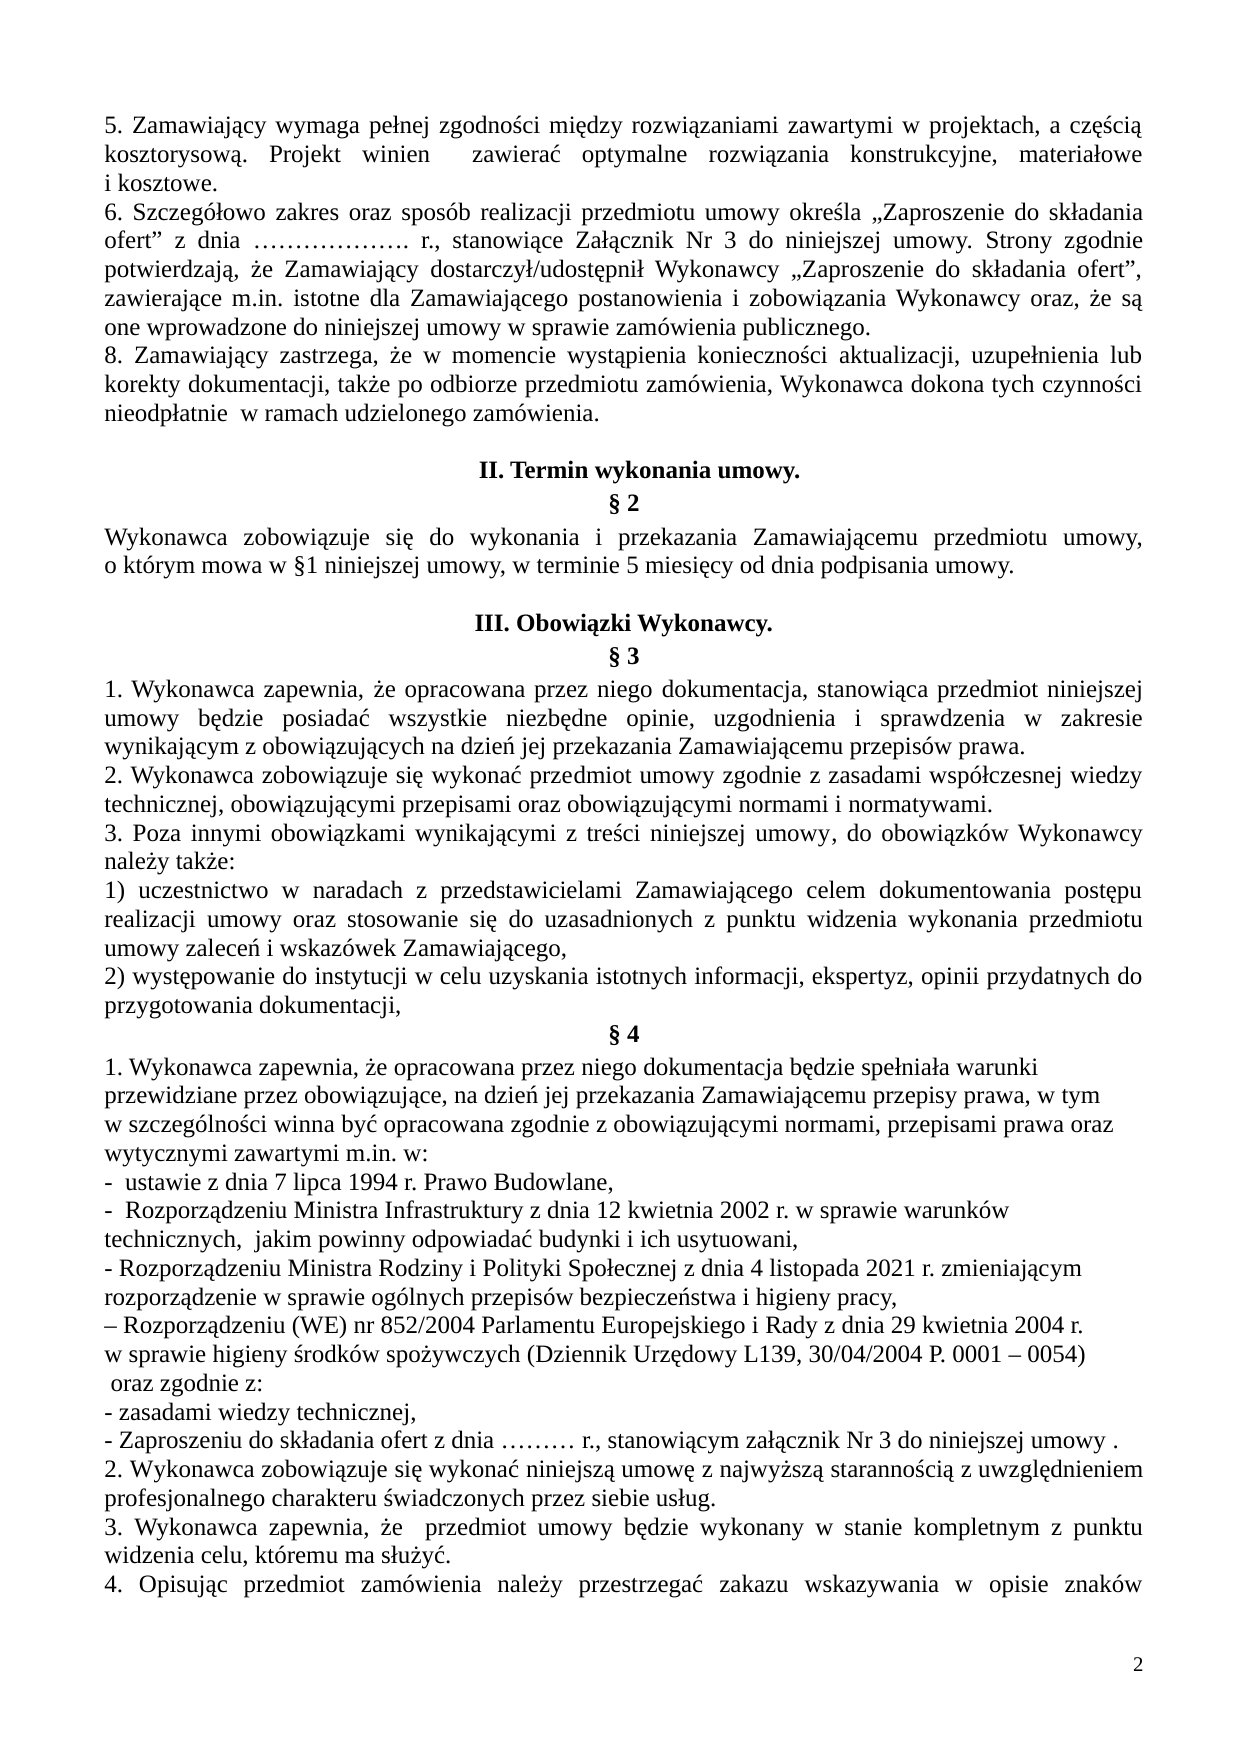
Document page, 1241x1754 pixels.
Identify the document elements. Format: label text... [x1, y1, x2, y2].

text - Rozporządzeniu Ministra Infrastruktury z dnia 12 kwietnia 2002 r. w sprawie warunków technicznych, jakim powinny odpowiadać budynki i ich usytuowani, [104, 1196, 1143, 1253]
text II. Termin wykonania umowy. [104, 456, 1143, 484]
text 3. Poza innymi obowiązkami wynikającymi z treści niniejszej umowy, do obowiązków Wykonawcy należy także: [104, 818, 1143, 875]
text 4. Opisując przedmiot zamówienia należy przestrzegać zakazu wskazywania w opisie znaków [104, 1569, 1143, 1598]
text – Rozporządzeniu (WE) nr 852/2004 Parlamentu Europejskiego i Rady z dnia 29 kwietnia 2004 r. w sprawie higieny środków spożywczych (Dziennik Urzędowy L139, 30/04/2004 P. 0001 – 0054) [104, 1311, 1143, 1368]
text § 2 [104, 488, 1143, 517]
text 3. Wykonawca zapewnia, że przedmiot umowy będzie wykonany w stanie kompletnym z punktu widzenia celu, któremu ma służyć. [104, 1512, 1143, 1569]
text III. Obowiązki Wykonawcy. [104, 608, 1143, 637]
text Wykonawca zobowiązuje się do wykonania i przekazania Zamawiającemu przedmiotu umowy, o którym mowa w §1 niniejszej umowy, w terminie 5 miesięcy od dnia podpisania umowy. [104, 522, 1143, 579]
text 1. Wykonawca zapewnia, że opracowana przez niego dokumentacja będzie spełniała warunki przewidziane przez obowiązujące, na dzień jej przekazania Zamawiającemu przepisy prawa, w tym w szczególności winna być opracowana zgodnie z obowiązującymi normami, przepisami prawa oraz wytycznymi zawartymi m.in. w: [104, 1052, 1143, 1167]
text - ustawie z dnia 7 lipca 1994 r. Prawo Budowlane, [104, 1167, 1143, 1196]
text 8. Zamawiający zastrzega, że w momencie wystąpienia konieczności aktualizacji, uzupełnienia lub korekty dokumentacji, także po odbiorze przedmiotu zamówienia, Wykonawca dokona tych czynności nieodpłatnie w ramach udzielonego zamówienia. [104, 341, 1143, 427]
text 1) uczestnictwo w naradach z przedstawicielami Zamawiającego celem dokumentowania postępu realizacji umowy oraz stosowanie się do uzasadnionych z punktu widzenia wykonania przedmiotu umowy zaleceń i wskazówek Zamawiającego, [104, 875, 1143, 961]
text 1. Wykonawca zapewnia, że opracowana przez niego dokumentacja, stanowiąca przedmiot niniejszej umowy będzie posiadać wszystkie niezbędne opinie, uzgodnienia i sprawdzenia w zakresie wynikającym z obowiązujących na dzień jej przekazania Zamawiającemu przepisów prawa. [104, 674, 1143, 760]
text - zasadami wiedzy technicznej, [104, 1397, 1143, 1426]
text 2. Wykonawca zobowiązuje się wykonać przedmiot umowy zgodnie z zasadami współczesnej wiedzy technicznej, obowiązującymi przepisami oraz obowiązującymi normami i normatywami. [104, 760, 1143, 818]
text 6. Szczegółowo zakres oraz sposób realizacji przedmiotu umowy określa „Zaproszenie do składania ofert” z dnia ………………. r., stanowiące Załącznik Nr 3 do niniejszej umowy. Strony zgodnie potwierdzają, że Zamawiający dostarczył/udostępnił Wykonawcy „Zaproszenie do składania ofert”, zawierające m.in. istotne dla Zamawiającego postanowienia i zobowiązania Wykonawcy oraz, że są one wprowadzone do niniejszej umowy w sprawie zamówienia publicznego. [104, 197, 1143, 341]
text 2. Wykonawca zobowiązuje się wykonać niniejszą umowę z najwyższą starannością z uwzględnieniem profesjonalnego charakteru świadczonych przez siebie usług. [104, 1454, 1143, 1512]
text - Zaproszeniu do składania ofert z dnia ……… r., stanowiącym załącznik Nr 3 do niniejszej umowy . [104, 1426, 1143, 1454]
text oraz zgodnie z: [104, 1368, 1143, 1397]
text 2) występowanie do instytucji w celu uzyskania istotnych informacji, ekspertyz, opinii przydatnych do przygotowania dokumentacji, [104, 961, 1143, 1019]
text - Rozporządzeniu Ministra Rodziny i Polityki Społecznej z dnia 4 listopada 2021 r. zmieniającym rozporządzenie w sprawie ogólnych przepisów bezpieczeństwa i higieny pracy, [104, 1253, 1143, 1311]
text 5. Zamawiający wymaga pełnej zgodności między rozwiązaniami zawartymi w projektach, a częścią kosztorysową. Projekt winien zawierać optymalne rozwiązania konstrukcyjne, materiałowe i kosztowe. [104, 111, 1143, 197]
text § 3 [104, 641, 1143, 669]
text § 4 [104, 1019, 1143, 1048]
